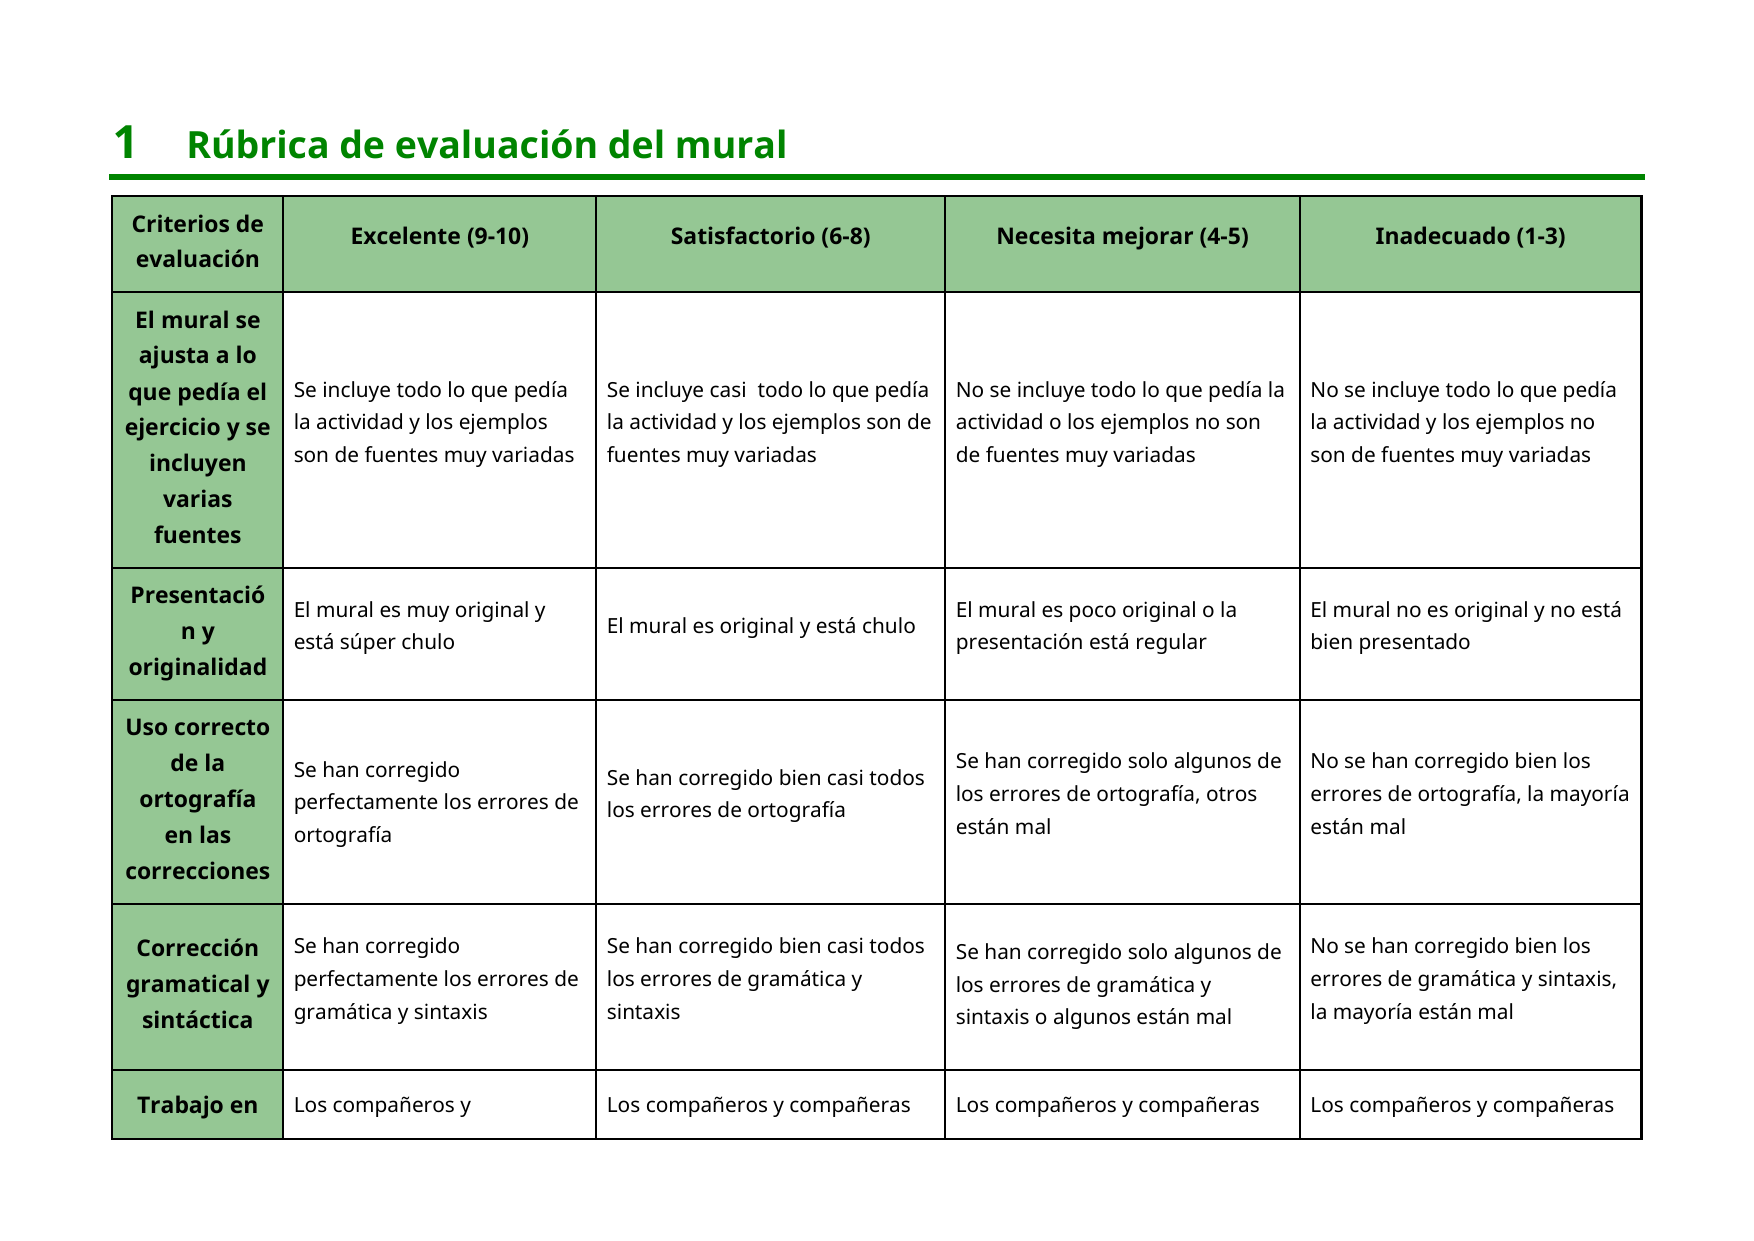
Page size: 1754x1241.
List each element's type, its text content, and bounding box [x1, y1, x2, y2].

table_cell El mural no es original y no está bien presentado [1301, 569, 1640, 699]
table_cell Se han corregido bien casi todos los errores de ortografía [597, 701, 944, 903]
table_header Satisfactorio (6-8) [597, 197, 944, 291]
table_cell Corrección gramatical y sintáctica [113, 905, 282, 1069]
table_cell Los compañeros y compañeras [1301, 1071, 1640, 1138]
table_cell No se han corregido bien los errores de ortografía, la mayoría están mal [1301, 701, 1640, 903]
table_cell Los compañeros y compañeras [946, 1071, 1299, 1138]
table_cell Uso correcto de la ortografía en las correcciones [113, 701, 282, 903]
table_cell Se han corregido solo algunos de los errores de ortografía, otros están mal [946, 701, 1299, 903]
table_cell El mural es muy original y está súper chulo [284, 569, 595, 699]
table_cell Los compañeros y compañeras [597, 1071, 944, 1138]
table_cell Se han corregido bien casi todos los errores de gramática y sintaxis [597, 905, 944, 1069]
table_header Inadecuado (1-3) [1301, 197, 1640, 291]
table_cell Se han corregido perfectamente los errores de ortografía [284, 701, 595, 903]
table_header Criterios de evaluación [113, 197, 282, 291]
table_cell No se incluye todo lo que pedía la actividad o los ejemplos no son de fuentes muy variadas [946, 293, 1299, 567]
table_cell Presentación y originalidad [113, 569, 282, 699]
table_cell No se han corregido bien los errores de gramática y sintaxis, la mayoría están mal [1301, 905, 1640, 1069]
table_cell Se han corregido perfectamente los errores de gramática y sintaxis [284, 905, 595, 1069]
subtitle Rúbrica de evaluación del mural [109, 106, 1645, 174]
table_cell El mural es original y está chulo [597, 569, 944, 699]
table_header Necesita mejorar (4-5) [946, 197, 1299, 291]
table_cell Se incluye todo lo que pedía la actividad y los ejemplos son de fuentes muy variadas [284, 293, 595, 567]
table_cell El mural es poco original o la presentación está regular [946, 569, 1299, 699]
table_cell No se incluye todo lo que pedía la actividad y los ejemplos no son de fuentes muy variadas [1301, 293, 1640, 567]
table_cell Se han corregido solo algunos de los errores de gramática y sintaxis o algunos están mal [946, 905, 1299, 1069]
table_header Excelente (9-10) [284, 197, 595, 291]
table_cell Se incluye casi todo lo que pedía la actividad y los ejemplos son de fuentes muy variadas [597, 293, 944, 567]
table_cell Los compañeros y [284, 1071, 595, 1138]
table_cell Trabajo en [113, 1071, 282, 1138]
table_cell El mural se ajusta a lo que pedía el ejercicio y se incluyen varias fuentes [113, 293, 282, 567]
